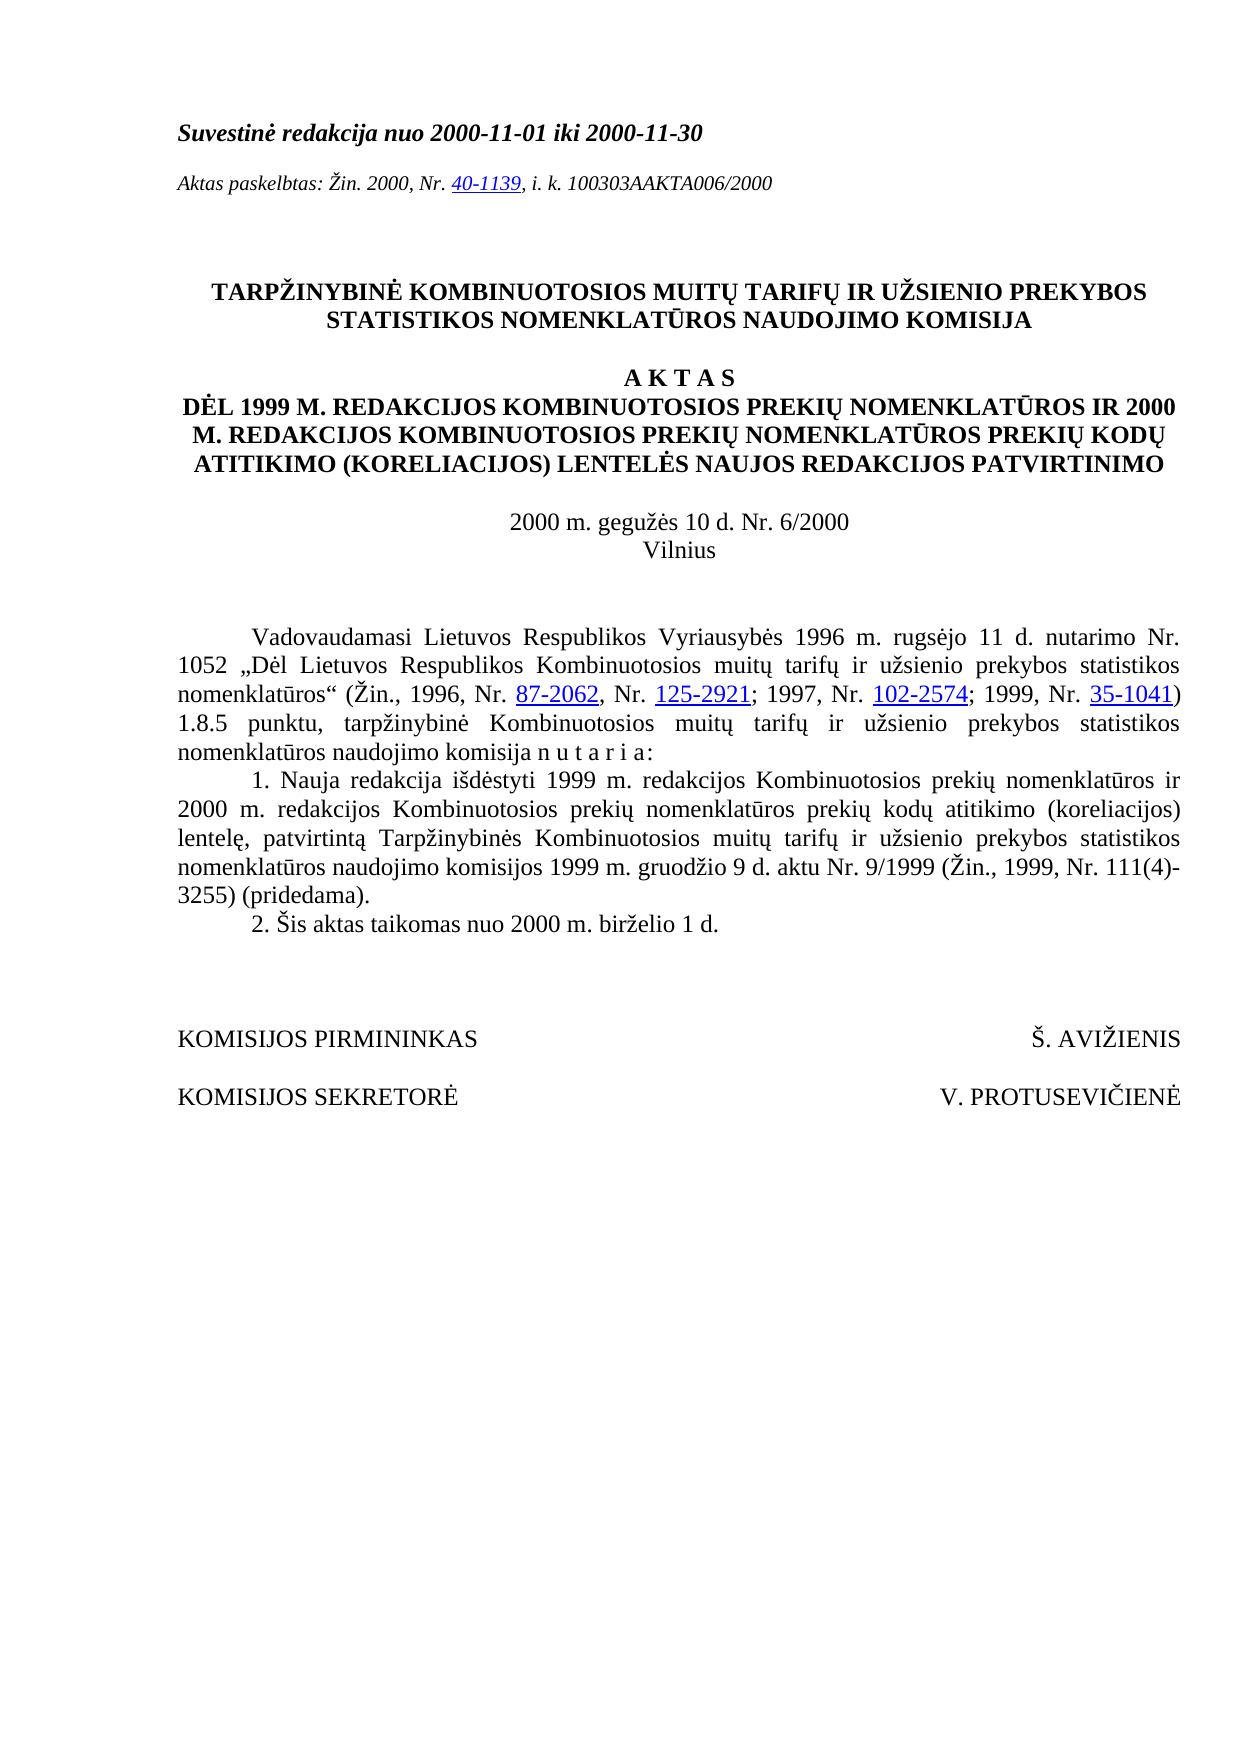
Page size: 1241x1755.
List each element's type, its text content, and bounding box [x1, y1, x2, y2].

text A K T A S [177, 363, 1181, 392]
text Vadovaudamasi Lietuvos Respublikos Vyriausybės 1996 m. rugsėjo 11 d. nutarimo Nr. 1052 „Dėl Lietuvos Respublikos Kombinuotosios muitų tarifų ir užsienio prekybos statistikos nomenklatūros“ (Žin., 1996, Nr. 87-2062, Nr. 125-2921; 1997, Nr. 102-2574; 1999, Nr. 35-1041) 1.8.5 punktu, tarpžinybinė Kombinuotosios muitų tarifų ir užsienio prekybos statistikos nomenklatūros naudojimo komisija nutaria: [177, 622, 1181, 765]
text TARPŽINYBINĖ KOMBINUOTOSIOS MUITŲ TARIFŲ IR UŽSIENIO PREKYBOS STATISTIKOS NOMENKLATŪROS NAUDOJIMO KOMISIJA [177, 277, 1181, 334]
text 1. Nauja redakcija išdėstyti 1999 m. redakcijos Kombinuotosios prekių nomenklatūros ir 2000 m. redakcijos Kombinuotosios prekių nomenklatūros prekių kodų atitikimo (koreliacijos) lentelę, patvirtintą Tarpžinybinės Kombinuotosios muitų tarifų ir užsienio prekybos statistikos nomenklatūros naudojimo komisijos 1999 m. gruodžio 9 d. aktu Nr. 9/1999 (Žin., 1999, Nr. 111(4)-3255) (pridedama). [177, 765, 1181, 909]
text Vilnius [177, 535, 1181, 564]
text 2000 m. gegužės 10 d. Nr. 6/2000 [177, 507, 1181, 535]
text 2. Šis aktas taikomas nuo 2000 m. birželio 1 d. [177, 909, 1181, 938]
text Suvestinė redakcija nuo 2000-11-01 iki 2000-11-30 [177, 118, 1181, 147]
text Aktas paskelbtas: Žin. 2000, Nr. 40-1139, i. k. 100303AAKTA006/2000 [177, 171, 1181, 195]
text DĖL 1999 M. REDAKCIJOS KOMBINUOTOSIOS PREKIŲ NOMENKLATŪROS IR 2000 M. REDAKCIJOS KOMBINUOTOSIOS PREKIŲ NOMENKLATŪROS PREKIŲ KODŲ ATITIKIMO (KORELIACIJOS) LENTELĖS NAUJOS REDAKCIJOS PATVIRTINIMO [177, 392, 1181, 478]
text KOMISIJOS SEKRETORĖ V. PROTUSEVIČIENĖ [177, 1082, 1181, 1110]
text KOMISIJOS PIRMININKAS Š. AVIŽIENIS [177, 1024, 1181, 1053]
